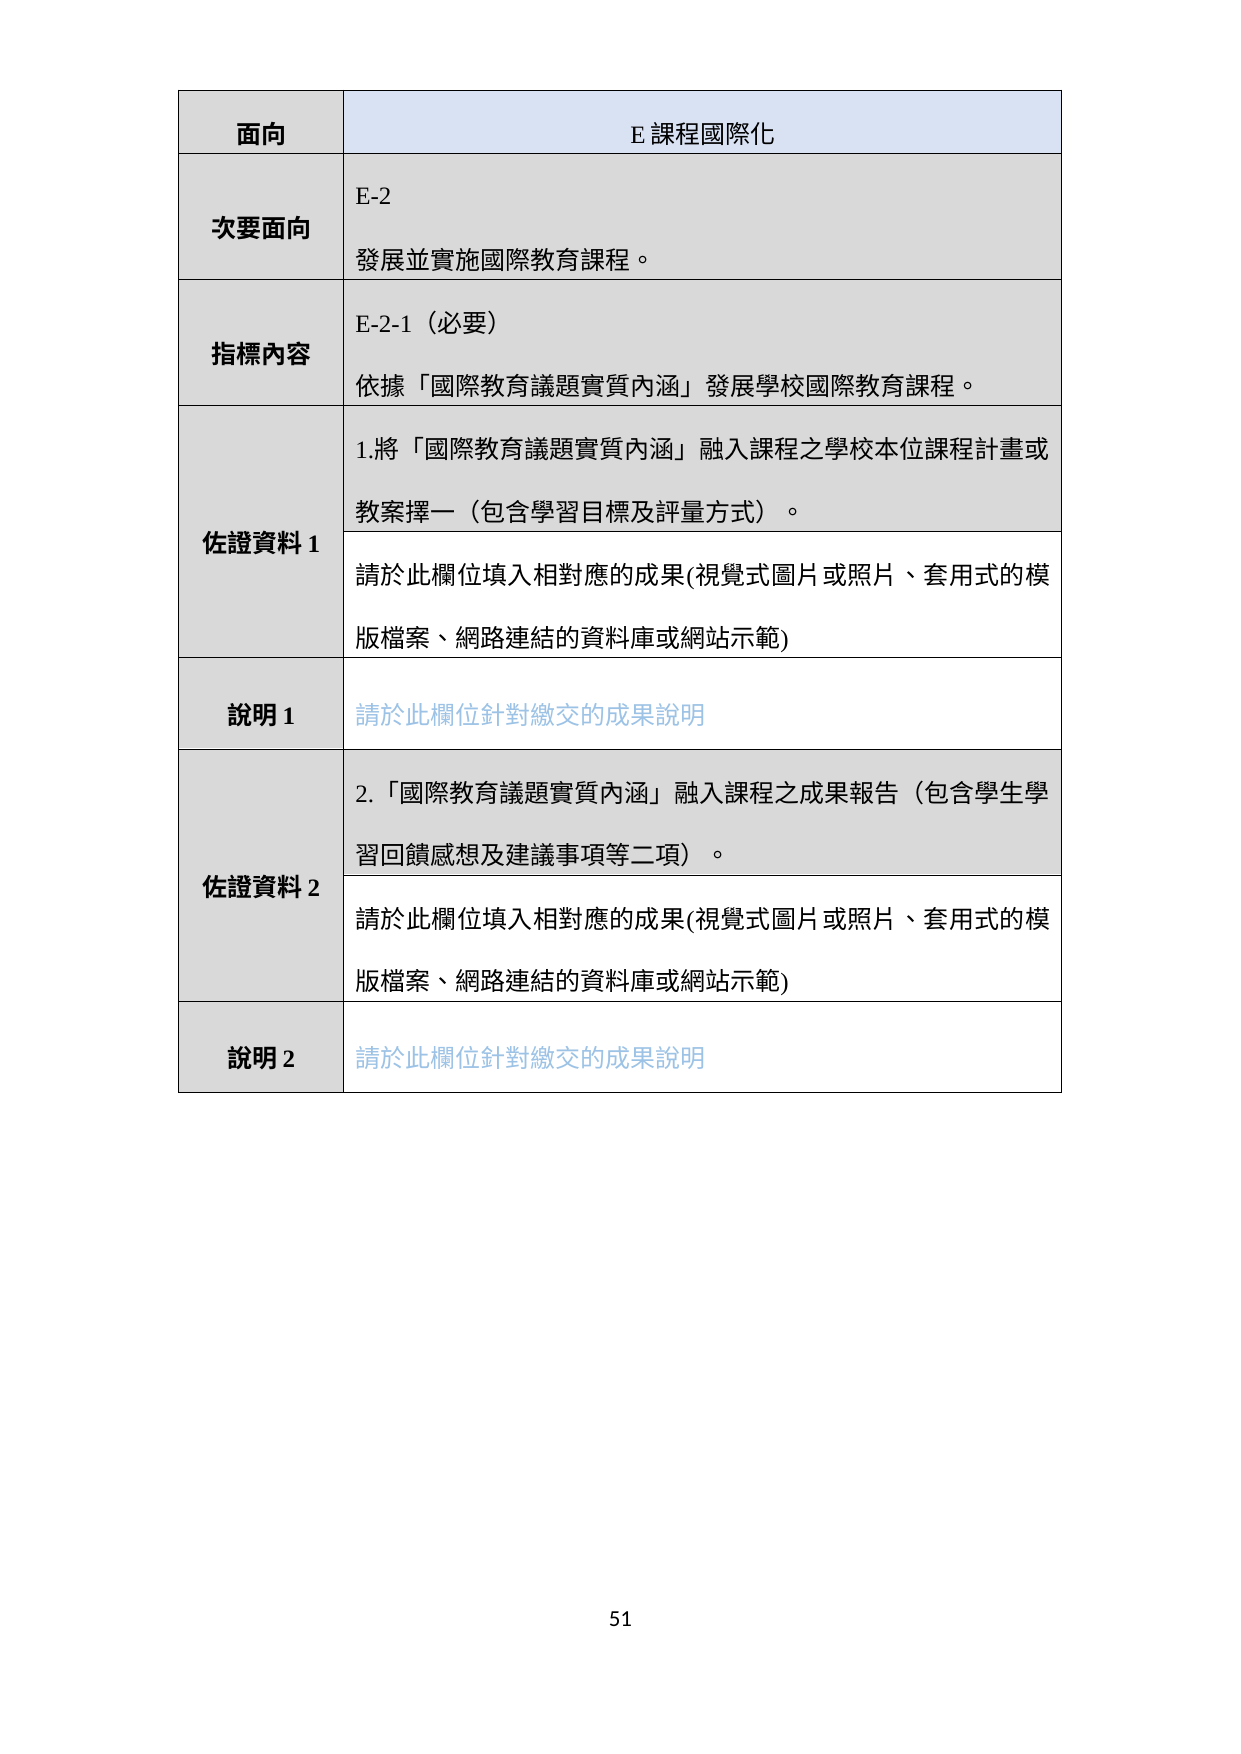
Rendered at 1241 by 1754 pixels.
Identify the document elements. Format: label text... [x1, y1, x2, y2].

table_header 面向 [179, 91, 343, 153]
table_cell 指標內容 [179, 280, 343, 405]
table_cell 請於此欄位針對繳交的成果說明 [344, 658, 1061, 748]
table_cell 1.將「國際教育議題實質內涵」融入課程之學校本位課程計畫或教案擇一（包含學習目標及評量方式）。 [344, 406, 1061, 531]
table_header E課程國際化 [344, 91, 1061, 153]
table_cell 請於此欄位填入相對應的成果(視覺式圖片或照片、套用式的模版檔案、網路連結的資料庫或網站示範) [344, 532, 1061, 657]
table_cell 佐證資料2 [179, 750, 343, 1001]
table_cell E-2 發展並實施國際教育課程。 [344, 154, 1061, 279]
table_cell 2.「國際教育議題實質內涵」融入課程之成果報告（包含學生學習回饋感想及建議事項等二項）。 [344, 750, 1061, 874]
table_cell 說明1 [179, 658, 343, 748]
table_cell 佐證資料1 [179, 406, 343, 657]
table_cell E-2-1（必要） 依據「國際教育議題實質內涵」發展學校國際教育課程。 [344, 280, 1061, 405]
table_cell 請於此欄位針對繳交的成果說明 [344, 1002, 1061, 1092]
table_cell 說明2 [179, 1002, 343, 1092]
table_cell 次要面向 [179, 154, 343, 279]
table_cell 請於此欄位填入相對應的成果(視覺式圖片或照片、套用式的模版檔案、網路連結的資料庫或網站示範) [344, 876, 1061, 1001]
